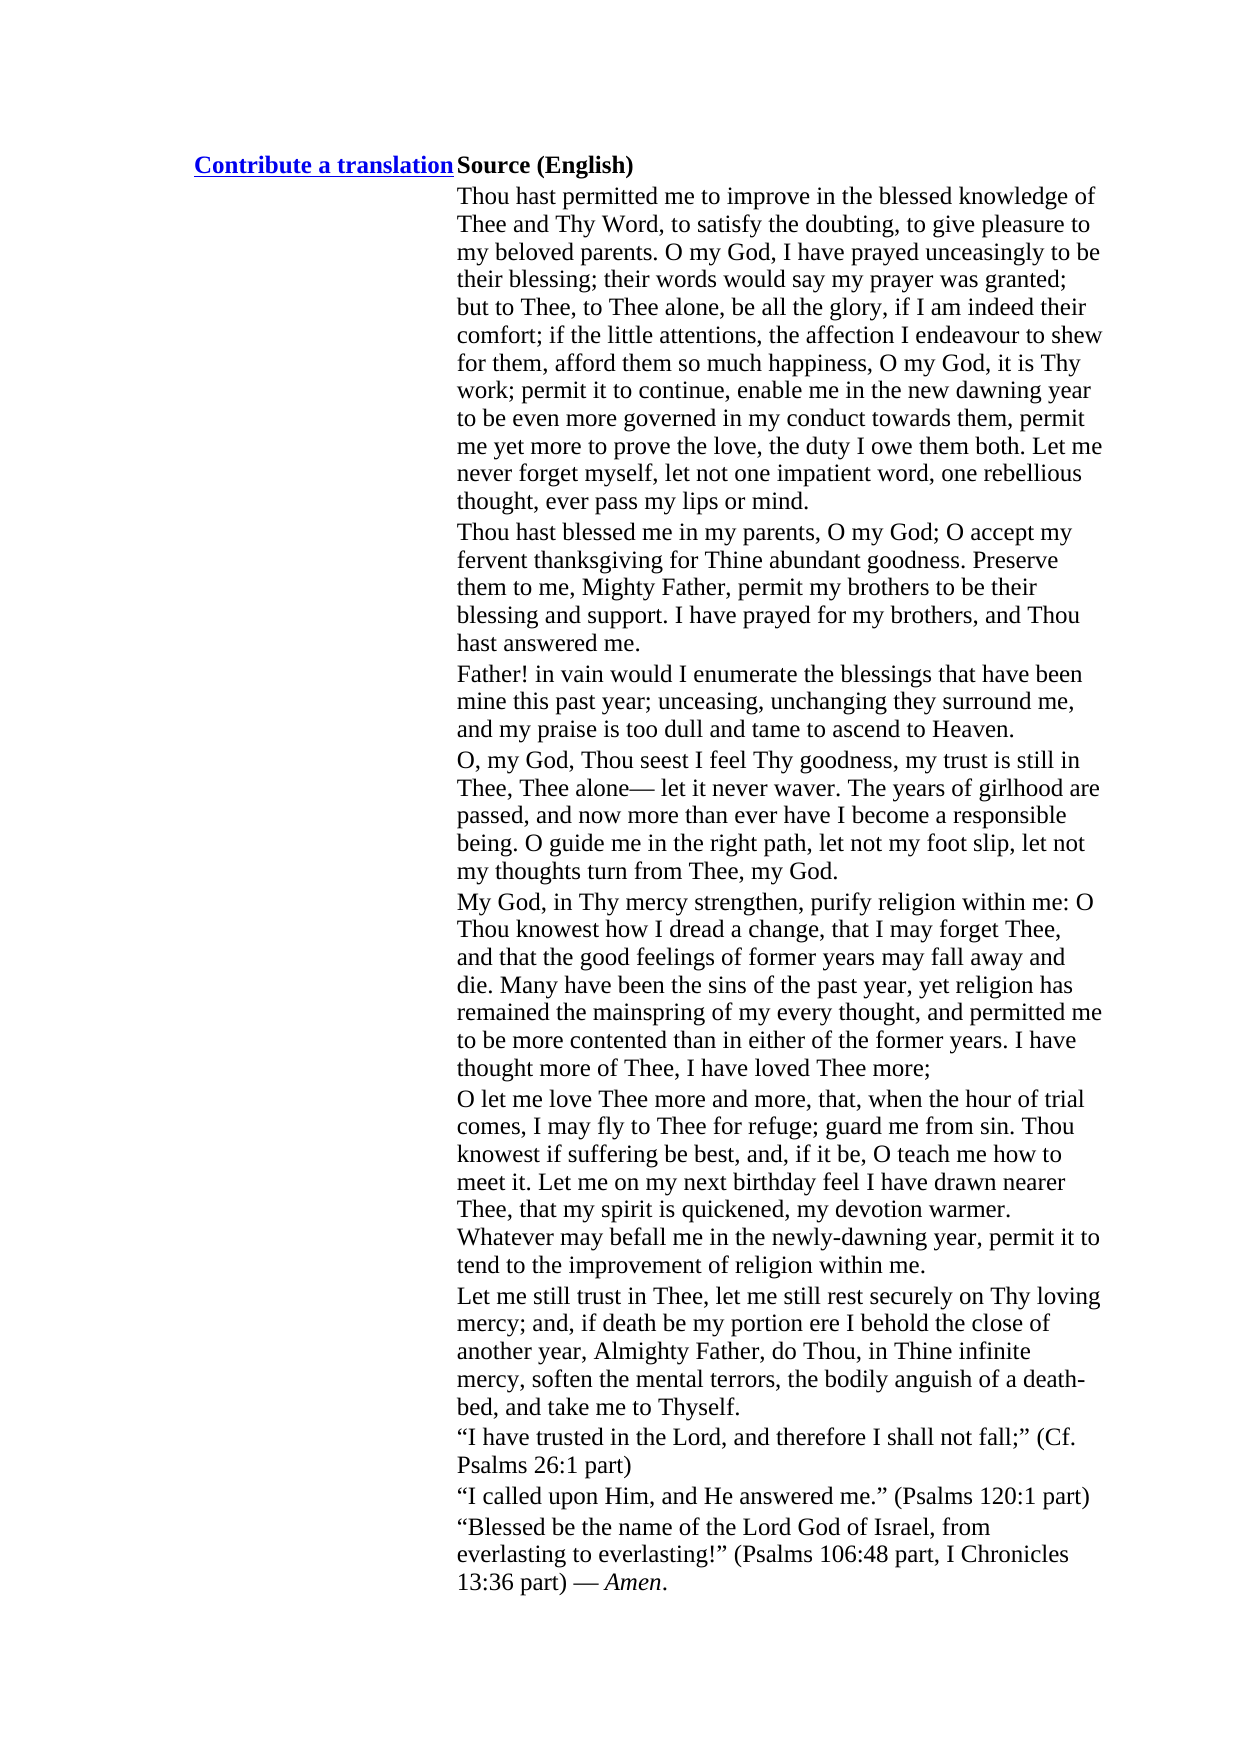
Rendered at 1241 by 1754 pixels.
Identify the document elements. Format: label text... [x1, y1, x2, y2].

table_cell Thou hast blessed me in my parents, O my God; O accept my fervent thanksgiving for Thine abundant goodness. Preserve them to me, Mighty Father, permit my brothers to be their blessing and support. I have prayed for my brothers, and Thou hast answered me. [455, 516, 1105, 658]
table_cell “Blessed be the name of the Lord God of Israel, from everlasting to everlasting!” (Psalms 106:48 part, I Chronicles 13:36 part) — Amen. [455, 1511, 1105, 1597]
table_cell Father! in vain would I enumerate the blessings that have been mine this past year; unceasing, unchanging they surround me, and my praise is too dull and tame to ascend to Heaven. [455, 658, 1105, 744]
table_cell My God, in Thy mercy strengthen, purify religion within me: O Thou knowest how I dread a change, that I may forget Thee, and that the good feelings of former years may fall away and die. Many have been the sins of the past year, yet religion has remained the mainspring of my every thought, and permitted me to be more contented than in either of the former years. I have thought more of Thee, I have loved Thee more; [455, 886, 1105, 1083]
table_cell [135, 1422, 455, 1480]
table_cell “I have trusted in the Lord, and therefore I shall not fall;” (Cf. Psalms 26:1 part) [455, 1422, 1105, 1480]
table_cell [135, 658, 455, 744]
table_cell Let me still trust in Thee, let me still rest securely on Thy loving mercy; and, if death be my portion ere I behold the close of another year, Almighty Father, do Thou, in Thine infinite mercy, soften the mental terrors, the bodily anguish of a death-bed, and take me to Thyself. [455, 1280, 1105, 1422]
table_cell [135, 886, 455, 1083]
table_cell [135, 1280, 455, 1422]
table_header Contribute a translation [135, 150, 455, 181]
table_cell [135, 1511, 455, 1597]
table_cell O, my God, Thou seest I feel Thy goodness, my trust is still in Thee, Thee alone— let it never waver. The years of girlhood are passed, and now more than ever have I become a responsible being. O guide me in the right path, let not my foot slip, let not my thoughts turn from Thee, my God. [455, 744, 1105, 886]
table_cell [135, 181, 455, 516]
table_cell Thou hast permitted me to improve in the blessed knowledge of Thee and Thy Word, to satisfy the doubting, to give pleasure to my beloved parents. O my God, I have prayed unceasingly to be their blessing; their words would say my prayer was granted; but to Thee, to Thee alone, be all the glory, if I am indeed their comfort; if the little attentions, the affection I endeavour to shew for them, afford them so much happiness, O my God, it is Thy work; permit it to continue, enable me in the new dawning year to be even more governed in my conduct towards them, permit me yet more to prove the love, the duty I owe them both. Let me never forget myself, let not one impatient word, one rebellious thought, ever pass my lips or mind. [455, 181, 1105, 516]
table_header Source (English) [455, 150, 1105, 181]
table_cell [135, 1083, 455, 1280]
table_cell O let me love Thee more and more, that, when the hour of trial comes, I may fly to Thee for refuge; guard me from sin. Thou knowest if suffering be best, and, if it be, O teach me how to meet it. Let me on my next birthday feel I have drawn nearer Thee, that my spirit is quickened, my devotion warmer. Whatever may befall me in the newly-dawning year, permit it to tend to the improvement of religion within me. [455, 1083, 1105, 1280]
table_cell [135, 1480, 455, 1511]
table_cell [135, 516, 455, 658]
table_cell “I called upon Him, and He answered me.” (Psalms 120:1 part) [455, 1480, 1105, 1511]
table_cell [135, 744, 455, 886]
